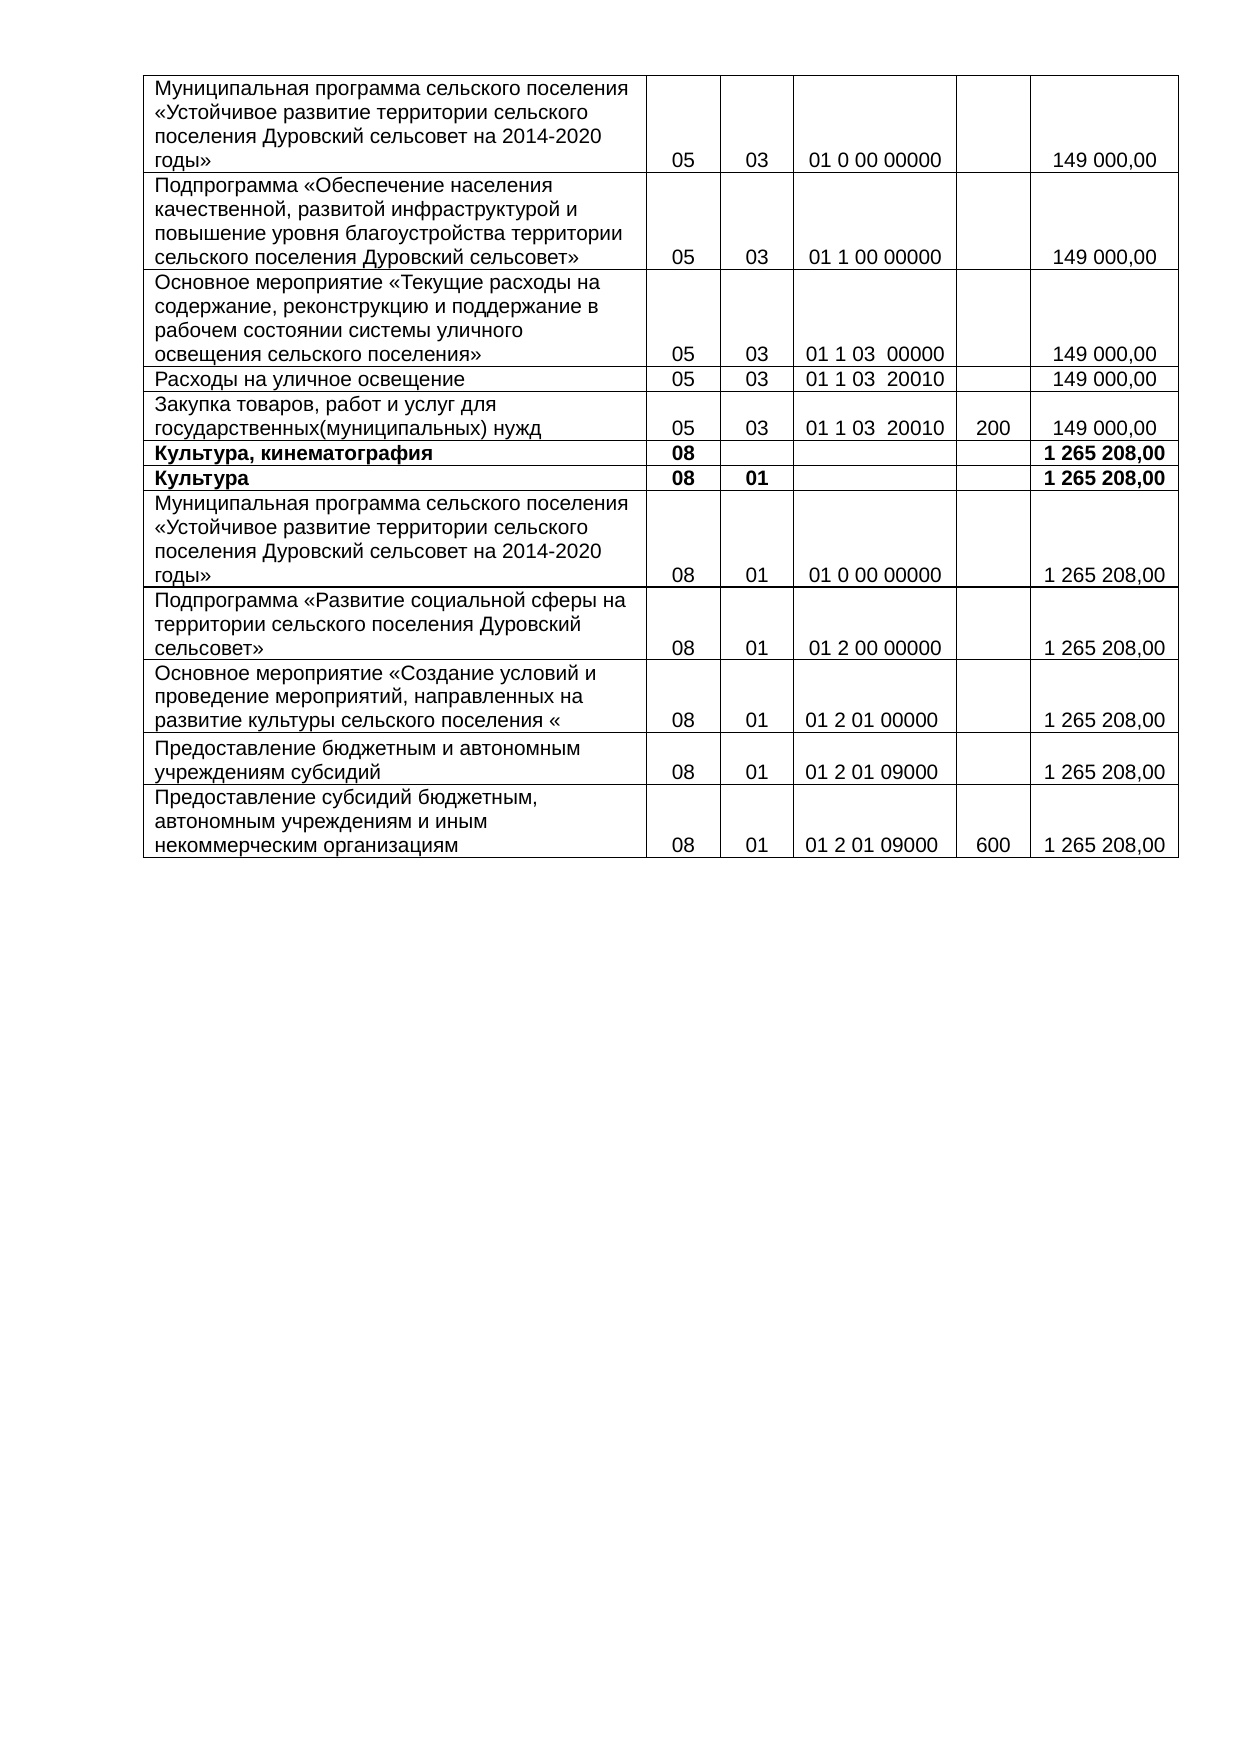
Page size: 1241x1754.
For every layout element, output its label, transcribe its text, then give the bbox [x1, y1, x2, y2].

table_cell 1 265 208,00 [1031, 441, 1178, 464]
table_cell 01 2 01 09000 [794, 785, 956, 857]
table_cell 08 [647, 660, 720, 732]
table_cell 01 0 00 00000 [794, 491, 956, 586]
table_cell Муниципальная программа сельского поселения «Устойчивое развитие территории сельского поселения Дуровский сельсовет на 2014-2020 годы» [144, 76, 646, 172]
table_cell [957, 367, 1030, 391]
table_cell Муниципальная программа сельского поселения «Устойчивое развитие территории сельского поселения Дуровский сельсовет на 2014-2020 годы» [144, 491, 646, 586]
table_cell [957, 660, 1030, 732]
table_cell 149 000,00 [1031, 270, 1178, 366]
table_cell 03 [721, 392, 793, 439]
table_cell [957, 441, 1030, 464]
table_cell 149 000,00 [1031, 76, 1178, 172]
table_cell 1 265 208,00 [1031, 588, 1178, 659]
table_cell [957, 733, 1030, 784]
table_cell 08 [647, 441, 720, 464]
table_cell Основное мероприятие «Создание условий и проведение мероприятий, направленных на развитие культуры сельского поселения « [144, 660, 646, 732]
table_cell 1 265 208,00 [1031, 466, 1178, 489]
table_cell [957, 466, 1030, 489]
table_cell Подпрограмма «Развитие социальной сферы на территории сельского поселения Дуровский сельсовет» [144, 588, 646, 659]
table_cell 08 [647, 785, 720, 857]
table_cell 01 0 00 00000 [794, 76, 956, 172]
table_cell 03 [721, 173, 793, 269]
table_cell 08 [647, 588, 720, 659]
table_cell 1 265 208,00 [1031, 491, 1178, 586]
table_cell 05 [647, 270, 720, 366]
table_cell 200 [957, 392, 1030, 439]
table_cell [957, 76, 1030, 172]
table_cell 05 [647, 76, 720, 172]
table_cell 01 [721, 466, 793, 489]
table_cell 01 2 01 09000 [794, 733, 956, 784]
table_cell 149 000,00 [1031, 173, 1178, 269]
table_cell [957, 491, 1030, 586]
table_cell Предоставление бюджетным и автономным учреждениям субсидий [144, 733, 646, 784]
table_cell 149 000,00 [1031, 367, 1178, 391]
table_cell 149 000,00 [1031, 392, 1178, 439]
table_cell 01 2 00 00000 [794, 588, 956, 659]
table_cell 01 [721, 733, 793, 784]
table_cell Закупка товаров, работ и услуг для государственных(муниципальных) нужд [144, 392, 646, 439]
table_cell [721, 441, 793, 464]
table_cell Подпрограмма «Обеспечение населения качественной, развитой инфраструктурой и повышение уровня благоустройства территории сельского поселения Дуровский сельсовет» [144, 173, 646, 269]
table_cell 01 [721, 588, 793, 659]
table_cell 03 [721, 367, 793, 391]
table_cell 1 265 208,00 [1031, 733, 1178, 784]
table_cell 05 [647, 392, 720, 439]
table_cell 600 [957, 785, 1030, 857]
table_cell Основное мероприятие «Текущие расходы на содержание, реконструкцию и поддержание в рабочем состоянии системы уличного освещения сельского поселения» [144, 270, 646, 366]
table_cell 08 [647, 466, 720, 489]
table_cell Культура [144, 466, 646, 489]
table_cell 03 [721, 76, 793, 172]
table_cell 1 265 208,00 [1031, 660, 1178, 732]
table_cell 01 1 03 20010 [794, 367, 956, 391]
table_cell 01 1 00 00000 [794, 173, 956, 269]
table_cell Культура, кинематография [144, 441, 646, 464]
table_cell 1 265 208,00 [1031, 785, 1178, 857]
table_cell 01 1 03 00000 [794, 270, 956, 366]
table_cell 05 [647, 173, 720, 269]
table_cell 05 [647, 367, 720, 391]
table_cell 01 2 01 00000 [794, 660, 956, 732]
table_cell 03 [721, 270, 793, 366]
table_cell Расходы на уличное освещение [144, 367, 646, 391]
table_cell 08 [647, 733, 720, 784]
table_cell [957, 270, 1030, 366]
table_cell [957, 173, 1030, 269]
table_cell [957, 588, 1030, 659]
table_cell 01 [721, 491, 793, 586]
table_cell 01 [721, 785, 793, 857]
table_cell 01 1 03 20010 [794, 392, 956, 439]
table_cell [794, 441, 956, 464]
table_cell Предоставление субсидий бюджетным, автономным учреждениям и иным некоммерческим организациям [144, 785, 646, 857]
table_cell [794, 466, 956, 489]
table_cell 08 [647, 491, 720, 586]
table_cell 01 [721, 660, 793, 732]
